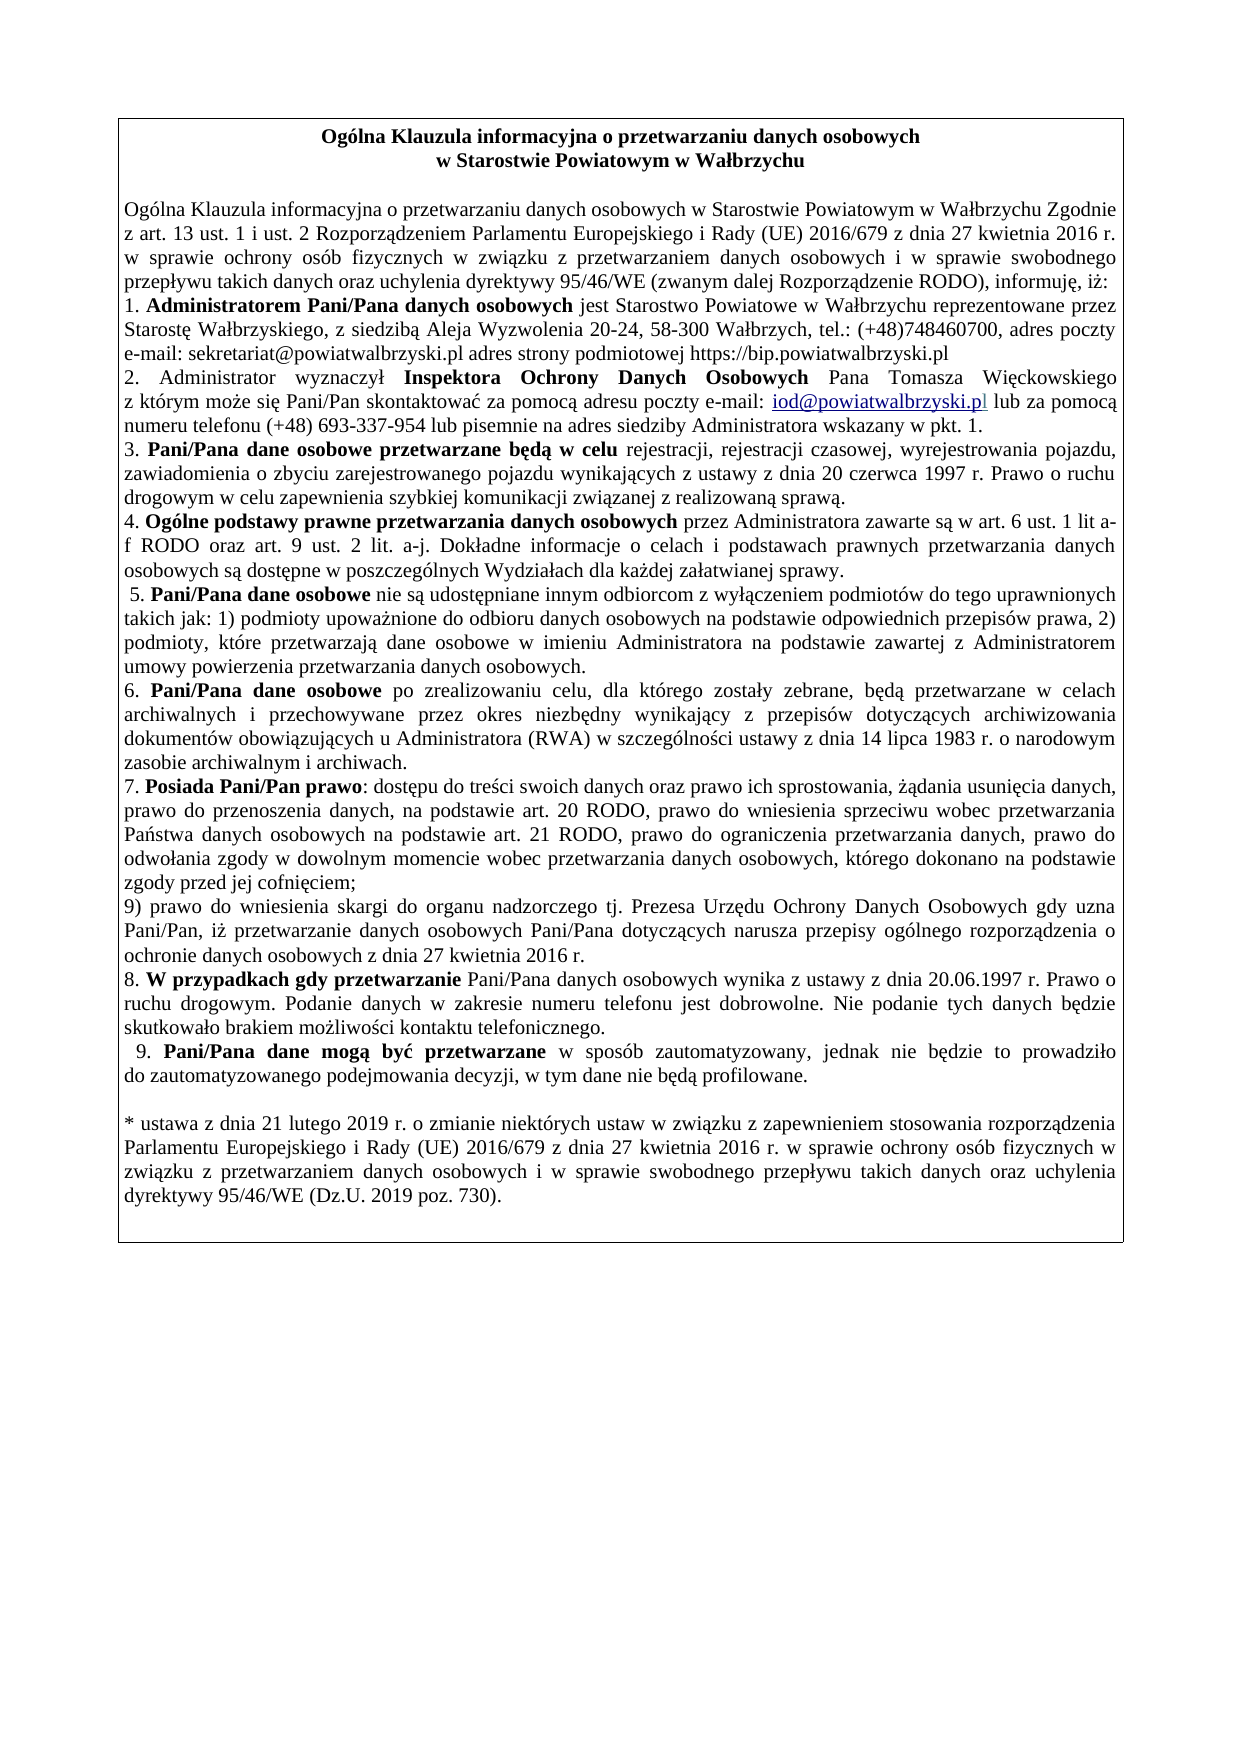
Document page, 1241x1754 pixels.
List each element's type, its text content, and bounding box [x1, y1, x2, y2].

table_header Ogólna Klauzula informacyjna o przetwarzaniu danych osobowych w Starostwie Powiatowym w Wałbrzychu Ogólna Klauzula informacyjna o przetwarzaniu danych osobowych w Starostwie Powiatowym w Wałbrzychu Zgodnie z art. 13 ust. 1 i ust. 2 Rozporządzeniem Parlamentu Europejskiego i Rady (UE) 2016/679 z dnia 27 kwietnia 2016 r. w sprawie ochrony osób fizycznych w związku z przetwarzaniem danych osobowych i w sprawie swobodnego przepływu takich danych oraz uchylenia dyrektywy 95/46/WE (zwanym dalej Rozporządzenie RODO), informuję, iż: 1. Administratorem Pani/Pana danych osobowych jest Starostwo Powiatowe w Wałbrzychu reprezentowane przez Starostę Wałbrzyskiego, z siedzibą Aleja Wyzwolenia 20-24, 58-300 Wałbrzych, tel.: (+48)748460700, adres poczty e-mail: sekretariat@powiatwalbrzyski.pl adres strony podmiotowej https://bip.powiatwalbrzyski.pl 2. Administrator wyznaczył Inspektora Ochrony Danych Osobowych Pana Tomasza Więckowskiego z którym może się Pani/Pan skontaktować za pomocą adresu poczty e-mail: iod@powiatwalbrzyski.pl lub za pomocą numeru telefonu (+48) 693-337-954 lub pisemnie na adres siedziby Administratora wskazany w pkt. 1. 3. Pani/Pana dane osobowe przetwarzane będą w celu rejestracji, rejestracji czasowej, wyrejestrowania pojazdu, zawiadomienia o zbyciu zarejestrowanego pojazdu wynikających z ustawy z dnia 20 czerwca 1997 r. Prawo o ruchu drogowym w celu zapewnienia szybkiej komunikacji związanej z realizowaną sprawą. 4. Ogólne podstawy prawne przetwarzania danych osobowych przez Administratora zawarte są w art. 6 ust. 1 lit a-f RODO oraz art. 9 ust. 2 lit. a-j. Dokładne informacje o celach i podstawach prawnych przetwarzania danych osobowych są dostępne w poszczególnych Wydziałach dla każdej załatwianej sprawy. 5. Pani/Pana dane osobowe nie są udostępniane innym odbiorcom z wyłączeniem podmiotów do tego uprawnionych takich jak: 1) podmioty upoważnione do odbioru danych osobowych na podstawie odpowiednich przepisów prawa, 2) podmioty, które przetwarzają dane osobowe w imieniu Administratora na podstawie zawartej z Administratorem umowy powierzenia przetwarzania danych osobowych. 6. Pani/Pana dane osobowe po zrealizowaniu celu, dla którego zostały zebrane, będą przetwarzane w celach archiwalnych i przechowywane przez okres niezbędny wynikający z przepisów dotyczących archiwizowania dokumentów obowiązujących u Administratora (RWA) w szczególności ustawy z dnia 14 lipca 1983 r. o narodowym zasobie archiwalnym i archiwach. 7. Posiada Pani/Pan prawo: dostępu do treści swoich danych oraz prawo ich sprostowania, żądania usunięcia danych, prawo do przenoszenia danych, na podstawie art. 20 RODO, prawo do wniesienia sprzeciwu wobec przetwarzania Państwa danych osobowych na podstawie art. 21 RODO, prawo do ograniczenia przetwarzania danych, prawo do odwołania zgody w dowolnym momencie wobec przetwarzania danych osobowych, którego dokonano na podstawie zgody przed jej cofnięciem; 9) prawo do wniesienia skargi do organu nadzorczego tj. Prezesa Urzędu Ochrony Danych Osobowych gdy uzna Pani/Pan, iż przetwarzanie danych osobowych Pani/Pana dotyczących narusza przepisy ogólnego rozporządzenia o ochronie danych osobowych z dnia 27 kwietnia 2016 r. 8. W przypadkach gdy przetwarzanie Pani/Pana danych osobowych wynika z ustawy z dnia 20.06.1997 r. Prawo o ruchu drogowym. Podanie danych w zakresie numeru telefonu jest dobrowolne. Nie podanie tych danych będzie skutkowało brakiem możliwości kontaktu telefonicznego. 9. Pani/Pana dane mogą być przetwarzane w sposób zautomatyzowany, jednak nie będzie to prowadziło do zautomatyzowanego podejmowania decyzji, w tym dane nie będą profilowane. * ustawa z dnia 21 lutego 2019 r. o zmianie niektórych ustaw w związku z zapewnieniem stosowania rozporządzenia Parlamentu Europejskiego i Rady (UE) 2016/679 z dnia 27 kwietnia 2016 r. w sprawie ochrony osób fizycznych w związku z przetwarzaniem danych osobowych i w sprawie swobodnego przepływu takich danych oraz uchylenia dyrektywy 95/46/WE (Dz.U. 2019 poz. 730). [119, 119, 1123, 1242]
